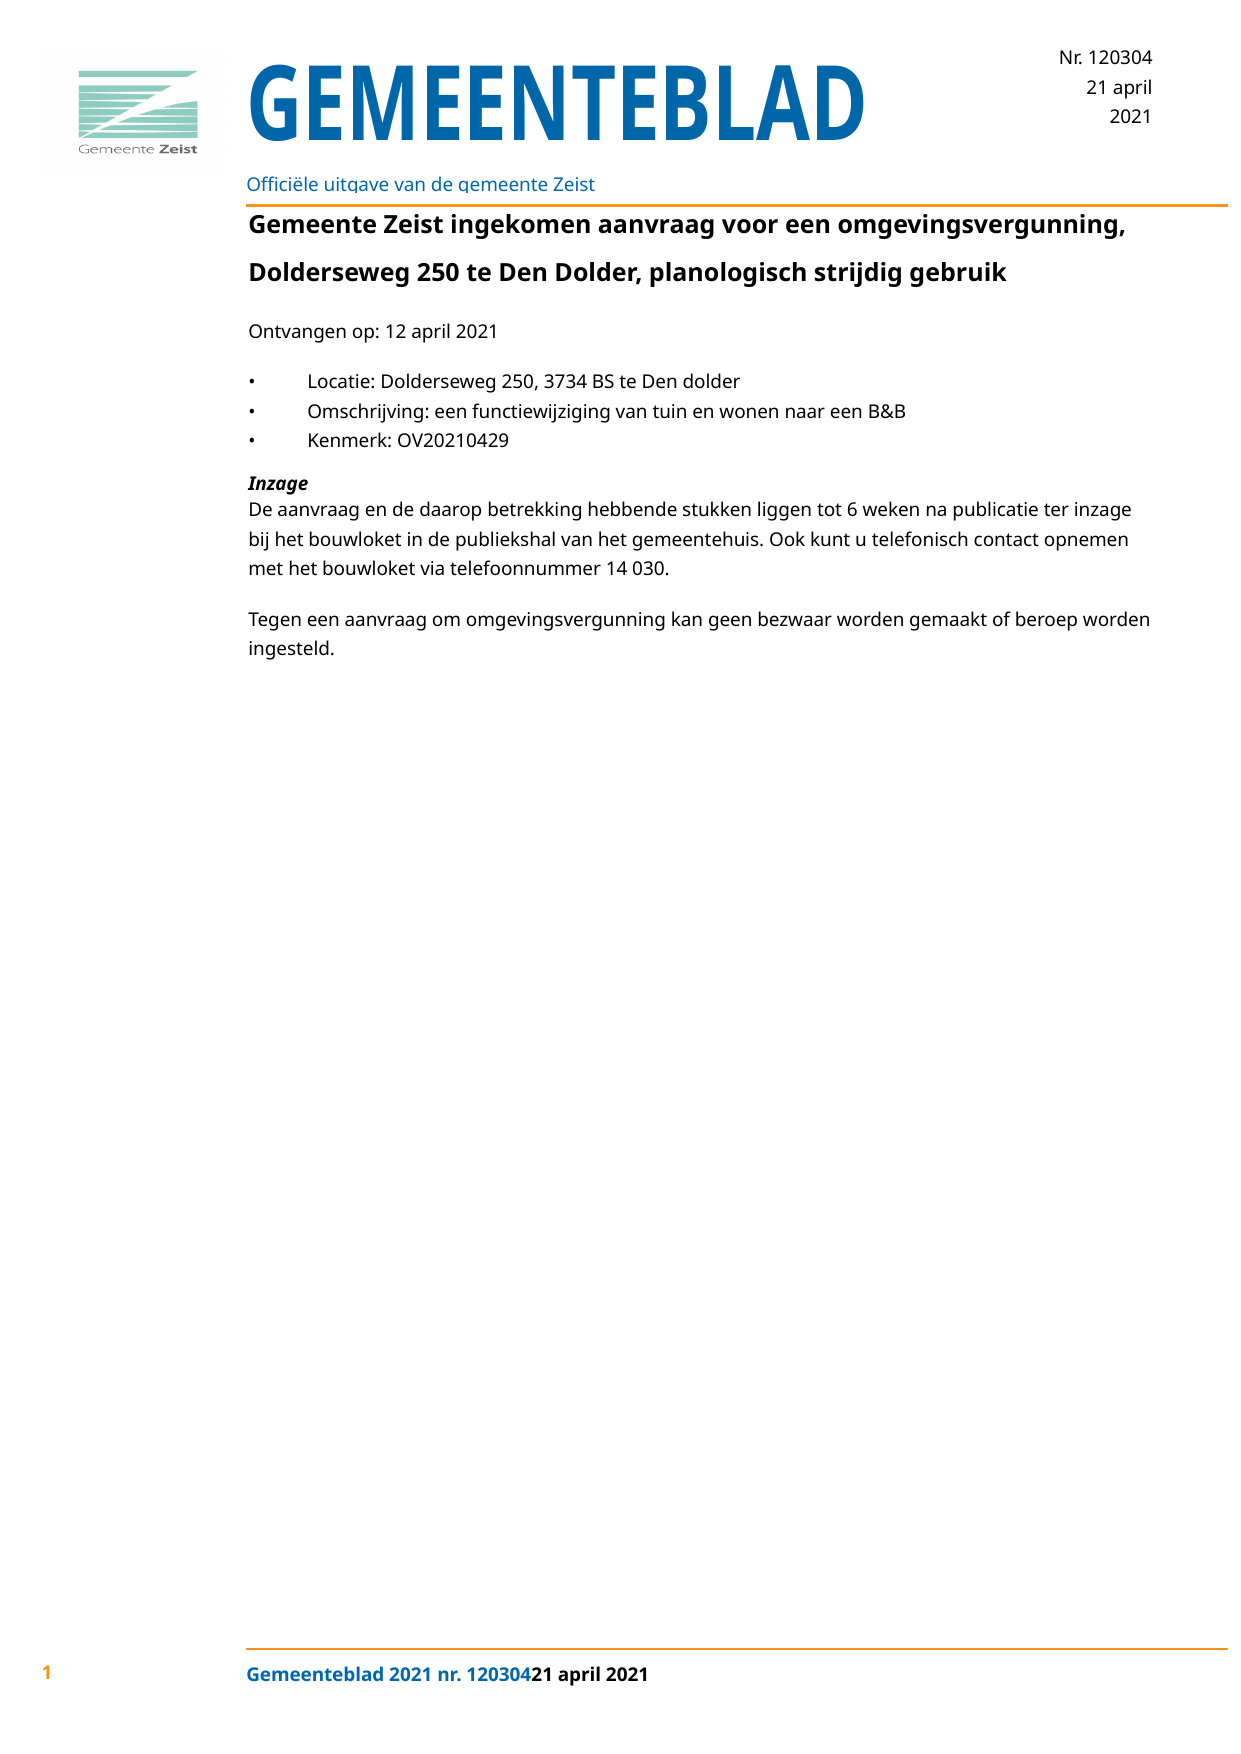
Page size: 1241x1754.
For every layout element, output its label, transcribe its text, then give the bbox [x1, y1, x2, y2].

list Omschrijving: een functiewijziging van tuin en wonen naar een B&B [248, 398, 1152, 424]
text Inzage [248, 471, 1152, 496]
picture [41, 47, 231, 172]
list Locatie: Dolderseweg 250, 3734 BS te Den dolder [248, 368, 1152, 394]
text De aanvraag en de daarop betrekking hebbende stukken liggen tot 6 weken na publicatie ter inzage bij het bouwloket in de publiekshal van het gemeentehuis. Ook kunt u telefonisch contact opnemen met het bouwloket via telefoonnummer 14 030. [248, 496, 1152, 581]
list Kenmerk: OV20210429 [248, 427, 1152, 453]
text Gemeente Zeist ingekomen aanvraag voor een omgevingsvergunning, Dolderseweg 250 te Den Dolder, planologisch strijdig gebruik [248, 207, 1152, 288]
text Tegen een aanvraag om omgevingsvergunning kan geen bezwaar worden gemaakt of beroep worden ingesteld. [248, 606, 1152, 661]
text Ontvangen op: 12 april 2021 [248, 318, 1152, 344]
